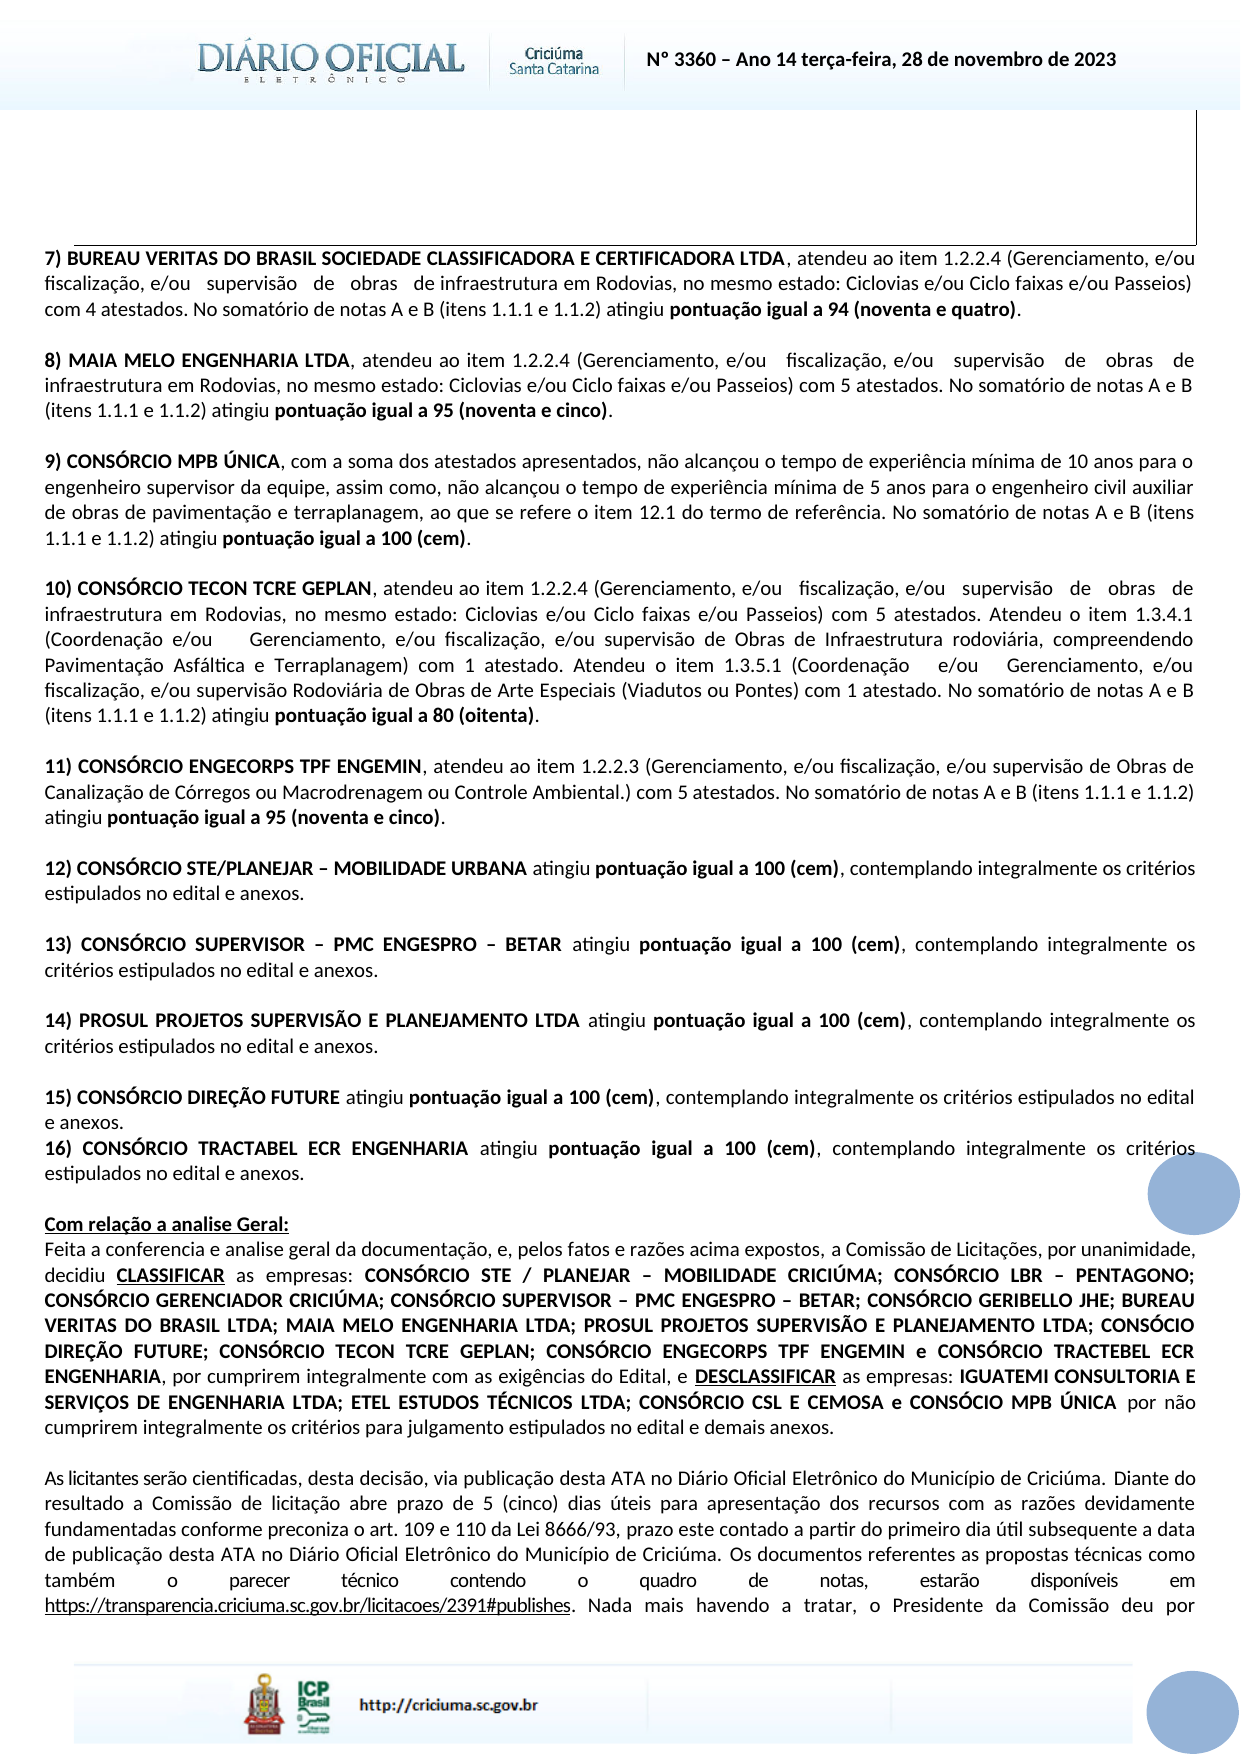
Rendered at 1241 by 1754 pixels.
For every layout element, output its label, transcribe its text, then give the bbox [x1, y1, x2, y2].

list 13) CONSÓRCIO SUPERVISOR – PMC ENGESPRO – BETAR atingiu pontuação igual a 100 (cem), contemplando integralmente os critérios estipulados no edital e anexos. [44, 931, 1196, 982]
list 8) MAIA MELO ENGENHARIA LTDA, atendeu ao item 1.2.2.4 (Gerenciamento, e/ou fiscalização, e/ou supervisão de obras de infraestrutura em Rodovias, no mesmo estado: Ciclovias e/ou Ciclo faixas e/ou Passeios) com 5 atestados. No somatório de notas A e B (itens 1.1.1 e 1.1.2) atingiu pontuação igual a 95 (noventa e cinco). [44, 347, 1196, 423]
list 15) CONSÓRCIO DIREÇÃO FUTURE atingiu pontuação igual a 100 (cem), contemplando integralmente os critérios estipulados no edital e anexos. [44, 1084, 1196, 1135]
text Com relação a analise Geral: [44, 1211, 1193, 1236]
list 10) CONSÓRCIO TECON TCRE GEPLAN, atendeu ao item 1.2.2.4 (Gerenciamento, e/ou fiscalização, e/ou supervisão de obras de infraestrutura em Rodovias, no mesmo estado: Ciclovias e/ou Ciclo faixas e/ou Passeios) com 5 atestados. Atendeu o item 1.3.4.1 (Coordenação e/ou Gerenciamento, e/ou fiscalização, e/ou supervisão de Obras de Infraestrutura rodoviária, compreendendo Pavimentação Asfáltica e Terraplanagem) com 1 atestado. Atendeu o item 1.3.5.1 (Coordenação e/ou Gerenciamento, e/ou fiscalização, e/ou supervisão Rodoviária de Obras de Arte Especiais (Viadutos ou Pontes) com 1 atestado. No somatório de notas A e B (itens 1.1.1 e 1.1.2) atingiu pontuação igual a 80 (oitenta). [44, 576, 1196, 728]
list 11) CONSÓRCIO ENGECORPS TPF ENGEMIN, atendeu ao item 1.2.2.3 (Gerenciamento, e/ou fiscalização, e/ou supervisão de Obras de Canalização de Córregos ou Macrodrenagem ou Controle Ambiental.) com 5 atestados. No somatório de notas A e B (itens 1.1.1 e 1.1.2) atingiu pontuação igual a 95 (noventa e cinco). [44, 753, 1196, 830]
list 14) PROSUL PROJETOS SUPERVISÃO E PLANEJAMENTO LTDA atingiu pontuação igual a 100 (cem), contemplando integralmente os critérios estipulados no edital e anexos. [44, 1008, 1196, 1058]
list 7) BUREAU VERITAS DO BRASIL SOCIEDADE CLASSIFICADORA E CERTIFICADORA LTDA, atendeu ao item 1.2.2.4 (Gerenciamento, e/ou fiscalização, e/ou supervisão de obras de infraestrutura em Rodovias, no mesmo estado: Ciclovias e/ou Ciclo faixas e/ou Passeios) com 4 atestados. No somatório de notas A e B (itens 1.1.1 e 1.1.2) atingiu pontuação igual a 94 (noventa e quatro). [44, 245, 1196, 321]
list 9) CONSÓRCIO MPB ÚNICA, com a soma dos atestados apresentados, não alcançou o tempo de experiência mínima de 10 anos para o engenheiro supervisor da equipe, assim como, não alcançou o tempo de experiência mínima de 5 anos para o engenheiro civil auxiliar de obras de pavimentação e terraplanagem, ao que se refere o item 12.1 do termo de referência. No somatório de notas A e B (itens 1.1.1 e 1.1.2) atingiu pontuação igual a 100 (cem). [44, 448, 1196, 550]
list 16) CONSÓRCIO TRACTABEL ECR ENGENHARIA atingiu pontuação igual a 100 (cem), contemplando integralmente os critérios estipulados no edital e anexos. [44, 1135, 1196, 1186]
text Feita a conferencia e analise geral da documentação, e, pelos fatos e razões acima expostos, a Comissão de Licitações, por unanimidade, decidiu CLASSIFICAR as empresas: CONSÓRCIO STE / PLANEJAR – MOBILIDADE CRICIÚMA; CONSÓRCIO LBR – PENTAGONO; CONSÓRCIO GERENCIADOR CRICIÚMA; CONSÓRCIO SUPERVISOR – PMC ENGESPRO – BETAR; CONSÓRCIO GERIBELLO JHE; BUREAU VERITAS DO BRASIL LTDA; MAIA MELO ENGENHARIA LTDA; PROSUL PROJETOS SUPERVISÃO E PLANEJAMENTO LTDA; CONSÓCIO DIREÇÃO FUTURE; CONSÓRCIO TECON TCRE GEPLAN; CONSÓRCIO ENGECORPS TPF ENGEMIN e CONSÓRCIO TRACTEBEL ECR ENGENHARIA, por cumprirem integralmente com as exigências do Edital, e DESCLASSIFICAR as empresas: IGUATEMI CONSULTORIA E SERVIÇOS DE ENGENHARIA LTDA; ETEL ESTUDOS TÉCNICOS LTDA; CONSÓRCIO CSL E CEMOSA e CONSÓCIO MPB ÚNICA por não cumprirem integralmente os critérios para julgamento estipulados no edital e demais anexos. [44, 1236, 1196, 1440]
list 12) CONSÓRCIO STE/PLANEJAR – MOBILIDADE URBANA atingiu pontuação igual a 100 (cem), contemplando integralmente os critérios estipulados no edital e anexos. [44, 855, 1196, 906]
text As licitantes serão cientificadas, desta decisão, via publicação desta ATA no Diário Oficial Eletrônico do Município de Criciúma. Diante do resultado a Comissão de licitação abre prazo de 5 (cinco) dias úteis para apresentação dos recursos com as razões devidamente fundamentadas conforme preconiza o art. 109 e 110 da Lei 8666/93, prazo este contado a partir do primeiro dia útil subsequente a data de publicação desta ATA no Diário Oficial Eletrônico do Município de Criciúma. Os documentos referentes as propostas técnicas como também o parecer técnico contendo o quadro de notas, estarão disponíveis em https://transparencia.criciuma.sc.gov.br/licitacoes/2391#publishes. Nada mais havendo a tratar, o Presidente da Comissão deu por [44, 1465, 1196, 1618]
